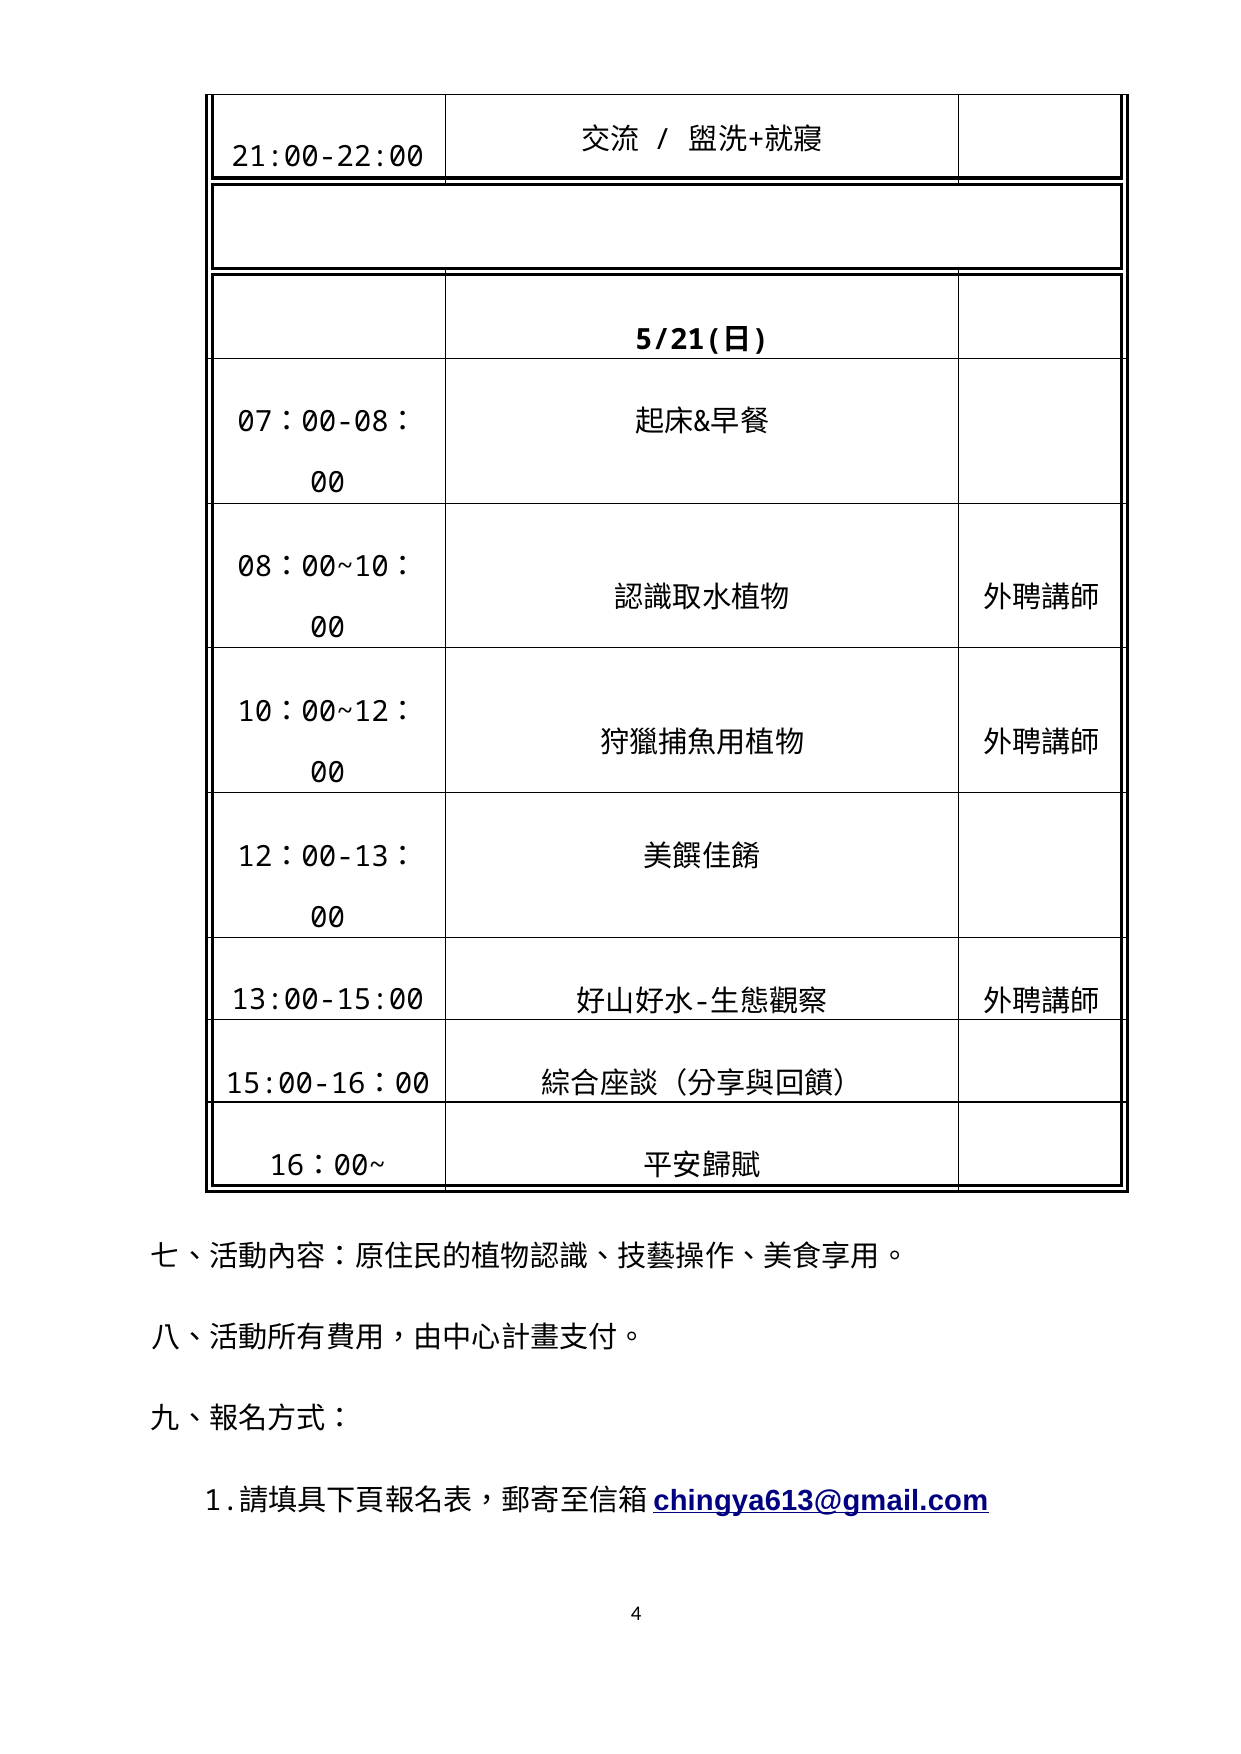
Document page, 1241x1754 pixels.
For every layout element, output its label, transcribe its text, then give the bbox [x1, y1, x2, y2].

table_cell 16：00~ [214, 1103, 445, 1184]
text 八、活動所有費用，由中心計畫支付。 [151, 1293, 1165, 1356]
table_cell [959, 1020, 1120, 1101]
table_cell [959, 276, 1120, 358]
table_cell [209, 267, 445, 358]
table_cell 13:00-15:00 [214, 938, 445, 1019]
table_cell 平安歸賦 [446, 1103, 958, 1184]
table_cell [959, 176, 1125, 267]
table_cell 外聘講師 [959, 504, 1120, 647]
table_cell [209, 176, 445, 267]
table_cell 交流 / 盥洗+就寢 [446, 95, 958, 176]
table_cell 綜合座談（分享與回饙） [446, 1020, 958, 1101]
table_cell 美饌佳餚 [446, 793, 958, 937]
table_cell 08：00~10：00 [214, 504, 445, 647]
table_cell [959, 267, 1125, 358]
table_cell 12：00-13：00 [214, 793, 445, 937]
table_cell [214, 276, 445, 358]
table_cell 認識取水植物 [446, 504, 958, 647]
text 1.請填具下頁報名表，郵寄至信箱chingya613@gmail.com [204, 1456, 1165, 1518]
table_cell [959, 95, 1120, 176]
table_cell 狩獵捕魚用植物 [446, 648, 958, 792]
text 九、報名方式： [151, 1374, 1165, 1437]
table_cell 好山好水-生態觀察 [446, 938, 958, 1019]
table_cell 外聘講師 [959, 648, 1120, 792]
table_cell 起床&早餐 [446, 359, 958, 502]
text 七、活動內容：原住民的植物認識、技藝操作、美食享用。 [151, 1212, 1165, 1274]
table_cell [959, 793, 1120, 937]
table_cell 21:00-22:00 [214, 95, 445, 176]
table_cell 5/21(日) [446, 276, 958, 358]
table_cell 外聘講師 [959, 938, 1120, 1019]
table_cell [214, 186, 1120, 267]
table_cell [959, 359, 1120, 502]
table_cell [959, 1103, 1120, 1184]
table_cell 07：00-08：00 [214, 359, 445, 502]
table_cell 15:00-16：00 [214, 1020, 445, 1101]
table_cell 10：00~12：00 [214, 648, 445, 792]
